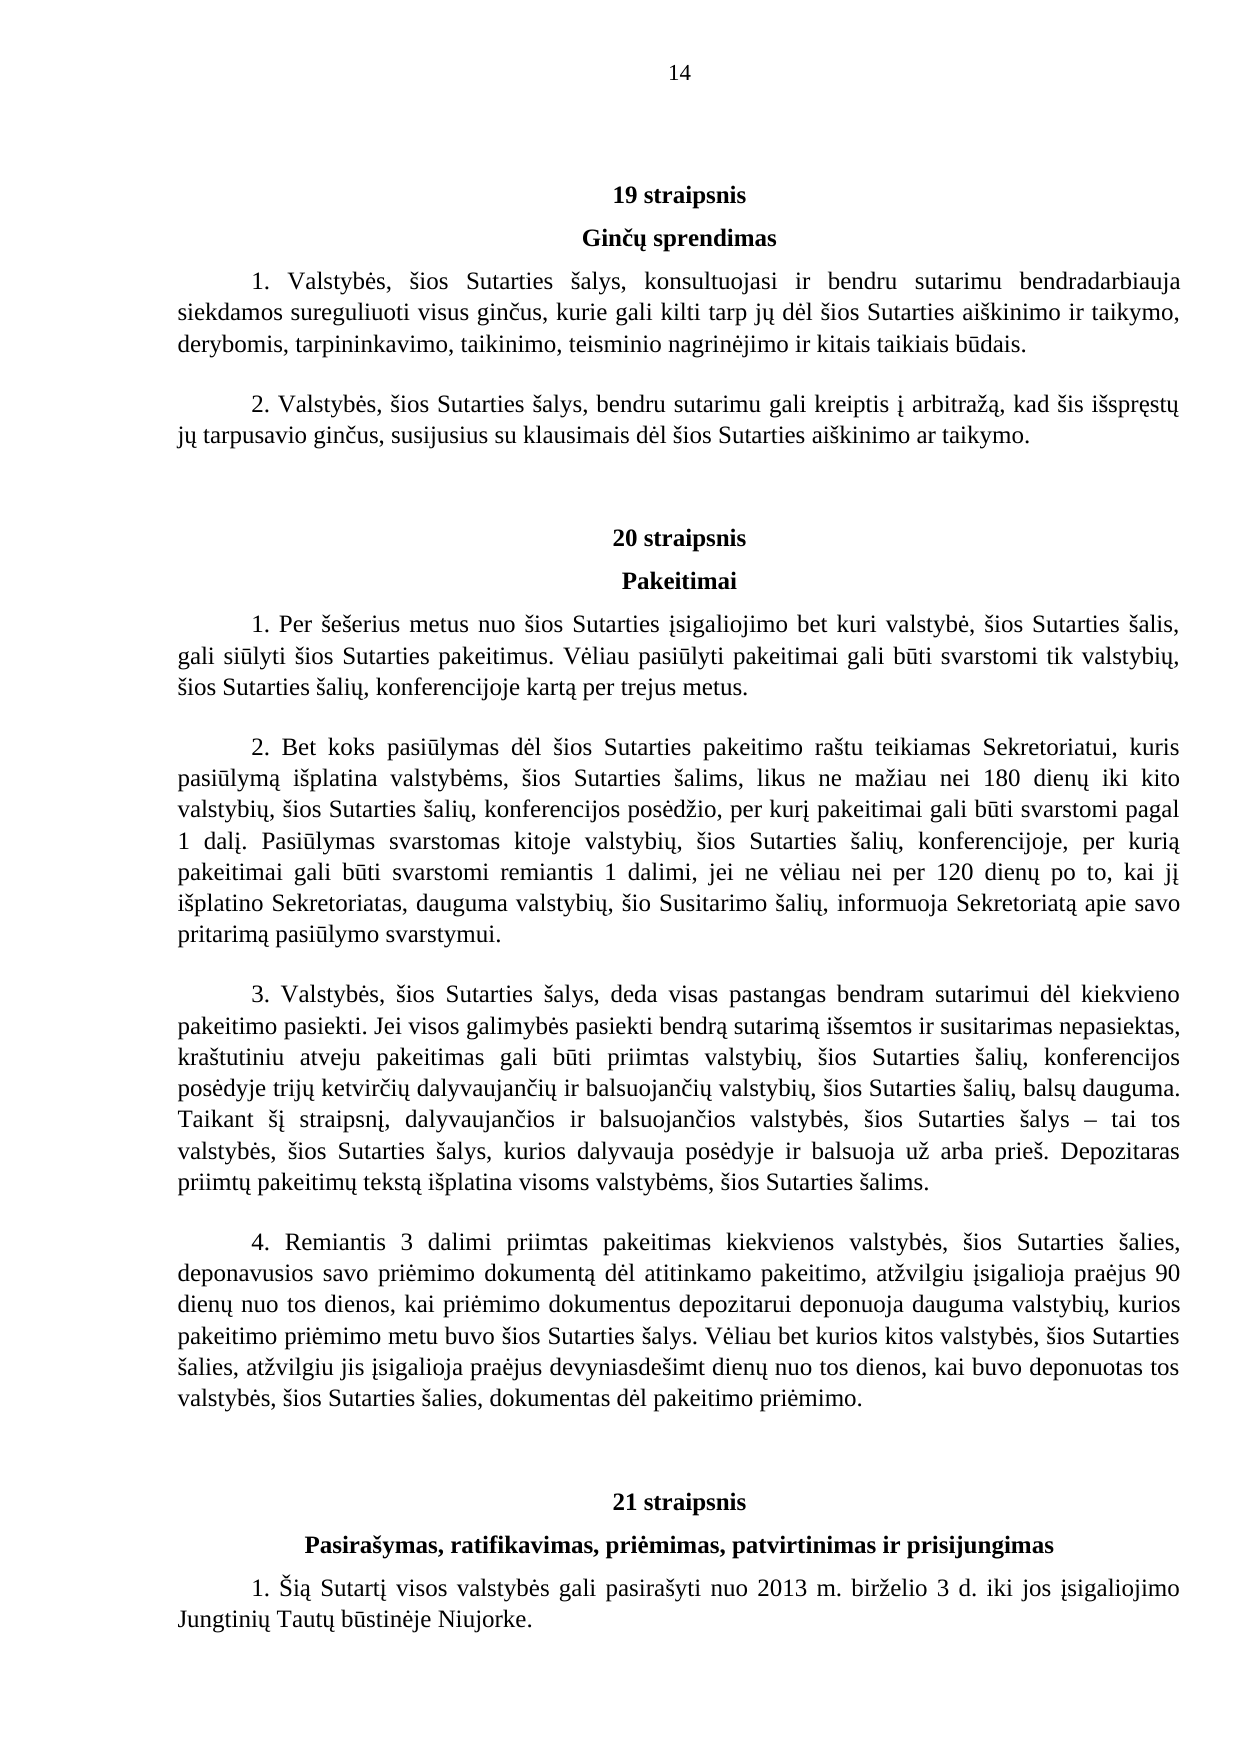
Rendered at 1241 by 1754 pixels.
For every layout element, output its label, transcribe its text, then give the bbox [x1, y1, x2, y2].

text 20 straipsnis [177, 521, 1181, 552]
text 4. Remiantis 3 dalimi priimtas pakeitimas kiekvienos valstybės, šios Sutarties šalies, deponavusios savo priėmimo dokumentą dėl atitinkamo pakeitimo, atžvilgiu įsigalioja praėjus 90 dienų nuo tos dienos, kai priėmimo dokumentus depozitarui deponuoja dauguma valstybių, kurios pakeitimo priėmimo metu buvo šios Sutarties šalys. Vėliau bet kurios kitos valstybės, šios Sutarties šalies, atžvilgiu jis įsigalioja praėjus devyniasdešimt dienų nuo tos dienos, kai buvo deponuotas tos valstybės, šios Sutarties šalies, dokumentas dėl pakeitimo priėmimo. [177, 1224, 1181, 1412]
text Ginčų sprendimas [177, 220, 1181, 252]
text 1. Šią Sutartį visos valstybės gali pasirašyti nuo 2013 m. birželio 3 d. iki jos įsigaliojimo Jungtinių Tautų būstinėje Niujorke. [177, 1571, 1181, 1633]
text 19 straipsnis [177, 177, 1181, 208]
text 2. Bet koks pasiūlymas dėl šios Sutarties pakeitimo raštu teikiamas Sekretoriatui, kuris pasiūlymą išplatina valstybėms, šios Sutarties šalims, likus ne mažiau nei 180 dienų iki kito valstybių, šios Sutarties šalių, konferencijos posėdžio, per kurį pakeitimai gali būti svarstomi pagal 1 dalį. Pasiūlymas svarstomas kitoje valstybių, šios Sutarties šalių, konferencijoje, per kurią pakeitimai gali būti svarstomi remiantis 1 dalimi, jei ne vėliau nei per 120 dienų po to, kai jį išplatino Sekretoriatas, dauguma valstybių, šio Susitarimo šalių, informuoja Sekretoriatą apie savo pritarimą pasiūlymo svarstymui. [177, 729, 1181, 948]
text 1. Valstybės, šios Sutarties šalys, konsultuojasi ir bendru sutarimu bendradarbiauja siekdamos sureguliuoti visus ginčus, kurie gali kilti tarp jų dėl šios Sutarties aiškinimo ir taikymo, derybomis, tarpininkavimo, taikinimo, teisminio nagrinėjimo ir kitais taikiais būdais. [177, 264, 1181, 357]
text 21 straipsnis [177, 1484, 1181, 1515]
text Pakeitimai [177, 564, 1181, 595]
text 2. Valstybės, šios Sutarties šalys, bendru sutarimu gali kreiptis į arbitražą, kad šis išspręstų jų tarpusavio ginčus, susijusius su klausimais dėl šios Sutarties aiškinimo ar taikymo. [177, 386, 1181, 449]
text Pasirašymas, ratifikavimas, priėmimas, patvirtinimas ir prisijungimas [177, 1527, 1181, 1558]
text 3. Valstybės, šios Sutarties šalys, deda visas pastangas bendram sutarimui dėl kiekvieno pakeitimo pasiekti. Jei visos galimybės pasiekti bendrą sutarimą išsemtos ir susitarimas nepasiektas, kraštutiniu atveju pakeitimas gali būti priimtas valstybių, šios Sutarties šalių, konferencijos posėdyje trijų ketvirčių dalyvaujančių ir balsuojančių valstybių, šios Sutarties šalių, balsų dauguma. Taikant šį straipsnį, dalyvaujančios ir balsuojančios valstybės, šios Sutarties šalys – tai tos valstybės, šios Sutarties šalys, kurios dalyvauja posėdyje ir balsuoja už arba prieš. Depozitaras priimtų pakeitimų tekstą išplatina visoms valstybėms, šios Sutarties šalims. [177, 977, 1181, 1196]
text 1. Per šešerius metus nuo šios Sutarties įsigaliojimo bet kuri valstybė, šios Sutarties šalis, gali siūlyti šios Sutarties pakeitimus. Vėliau pasiūlyti pakeitimai gali būti svarstomi tik valstybių, šios Sutarties šalių, konferencijoje kartą per trejus metus. [177, 607, 1181, 701]
